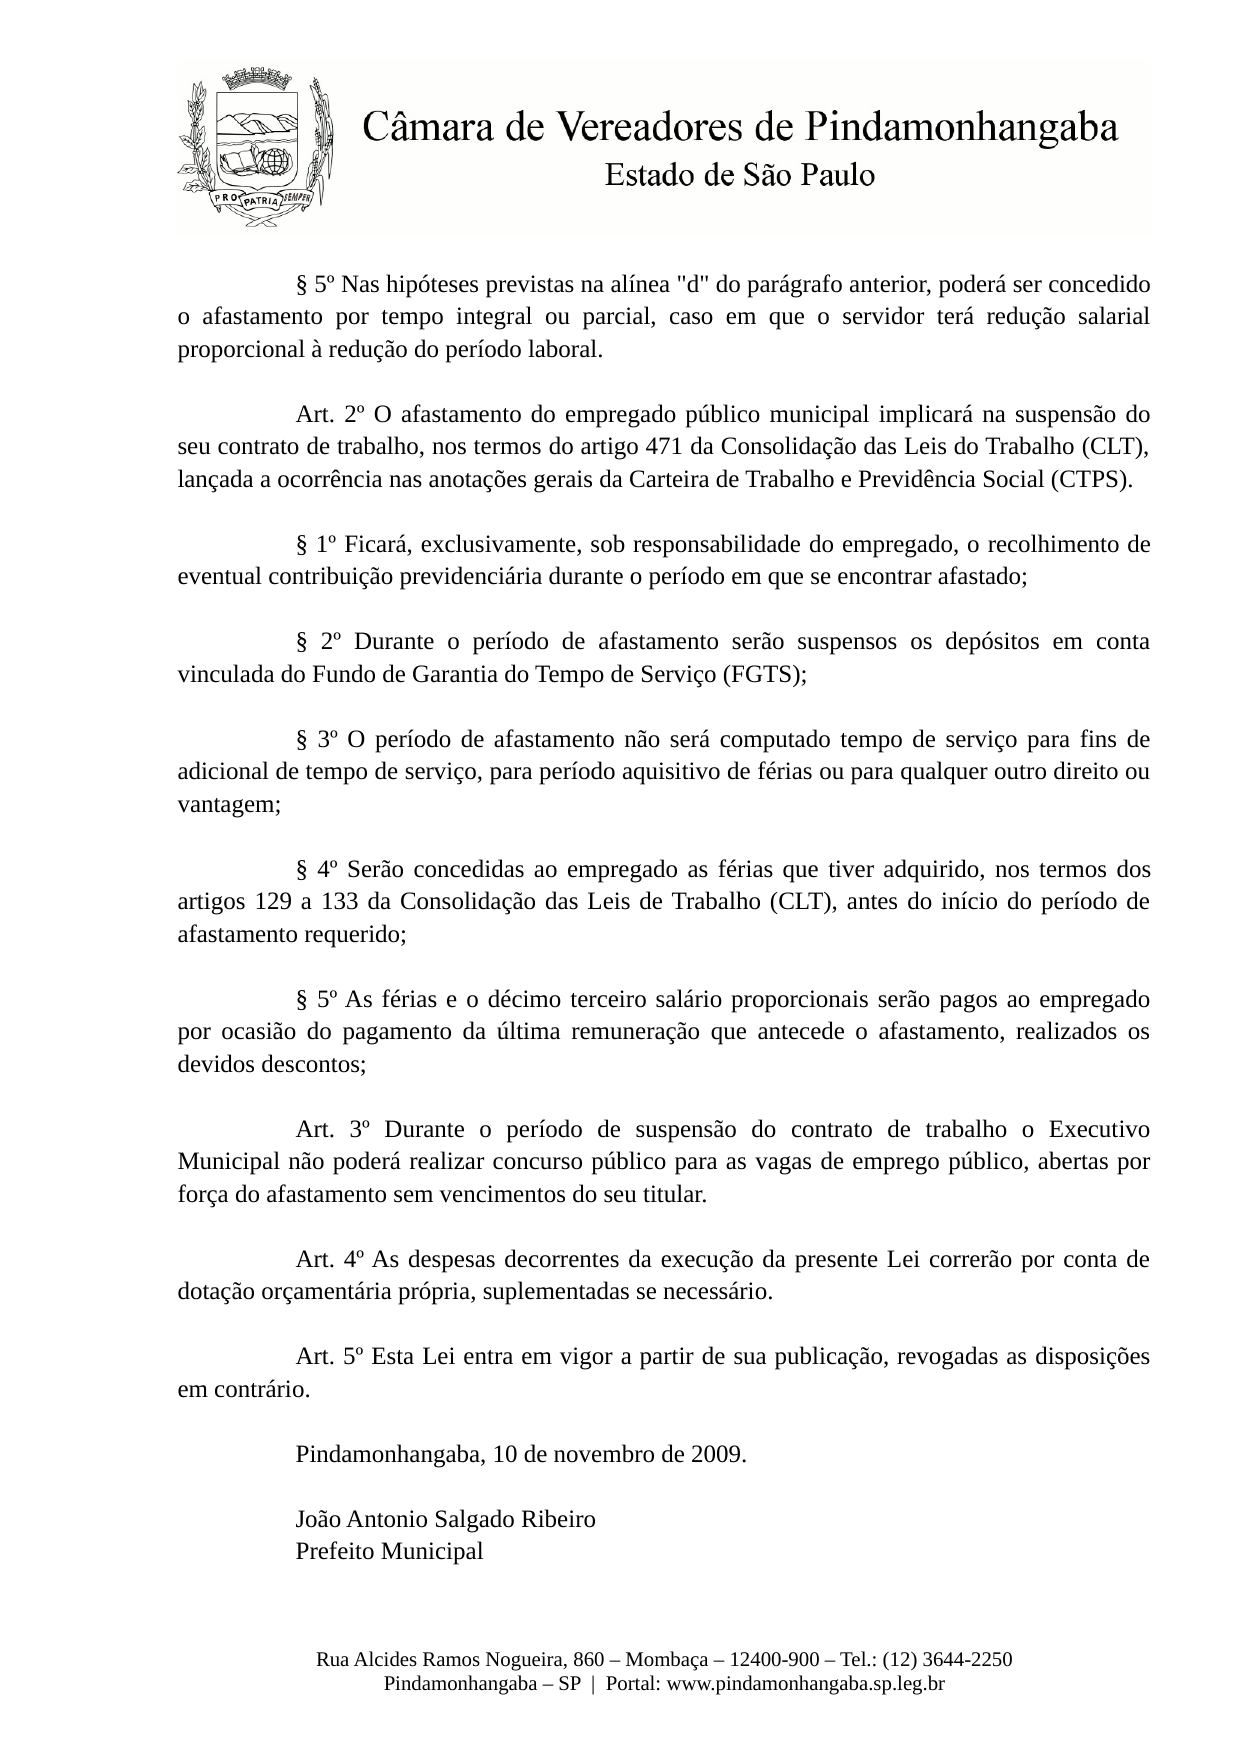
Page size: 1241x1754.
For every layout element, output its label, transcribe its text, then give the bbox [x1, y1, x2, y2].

text § 3º O período de afastamento não será computado tempo de serviço para fins de adicional de tempo de serviço, para período aquisitivo de férias ou para qualquer outro direito ou vantagem; [177, 721, 1152, 818]
text § 1º Ficará, exclusivamente, sob responsabilidade do empregado, o recolhimento de eventual contribuição previdenciária durante o período em que se encontrar afastado; [177, 526, 1152, 591]
text § 5º Nas hipóteses previstas na alínea "d" do parágrafo anterior, poderá ser concedido o afastamento por tempo integral ou parcial, caso em que o servidor terá redução salarial proporcional à redução do período laboral. [177, 266, 1152, 363]
text Art. 3º Durante o período de suspensão do contrato de trabalho o Executivo Municipal não poderá realizar concurso público para as vagas de emprego público, abertas por força do afastamento sem vencimentos do seu titular. [177, 1111, 1152, 1208]
text Prefeito Municipal [177, 1533, 1152, 1566]
text Art. 4º As despesas decorrentes da execução da presente Lei correrão por conta de dotação orçamentária própria, suplementadas se necessário. [177, 1241, 1152, 1306]
text § 4º Serão concedidas ao empregado as férias que tiver adquirido, nos termos dos artigos 129 a 133 da Consolidação das Leis de Trabalho (CLT), antes do início do período de afastamento requerido; [177, 851, 1152, 948]
text § 2º Durante o período de afastamento serão suspensos os depósitos em conta vinculada do Fundo de Garantia do Tempo de Serviço (FGTS); [177, 623, 1152, 688]
picture [177, 59, 1152, 236]
text João Antonio Salgado Ribeiro [177, 1501, 1152, 1533]
text Art. 2º O afastamento do empregado público municipal implicará na suspensão do seu contrato de trabalho, nos termos do artigo 471 da Consolidação das Leis do Trabalho (CLT), lançada a ocorrência nas anotações gerais da Carteira de Trabalho e Previdência Social (CTPS). [177, 396, 1152, 493]
text Pindamonhangaba, 10 de novembro de 2009. [177, 1436, 1152, 1468]
text Art. 5º Esta Lei entra em vigor a partir de sua publicação, revogadas as disposições em contrário. [177, 1338, 1152, 1403]
text § 5º As férias e o décimo terceiro salário proporcionais serão pagos ao empregado por ocasião do pagamento da última remuneração que antecede o afastamento, realizados os devidos descontos; [177, 981, 1152, 1078]
